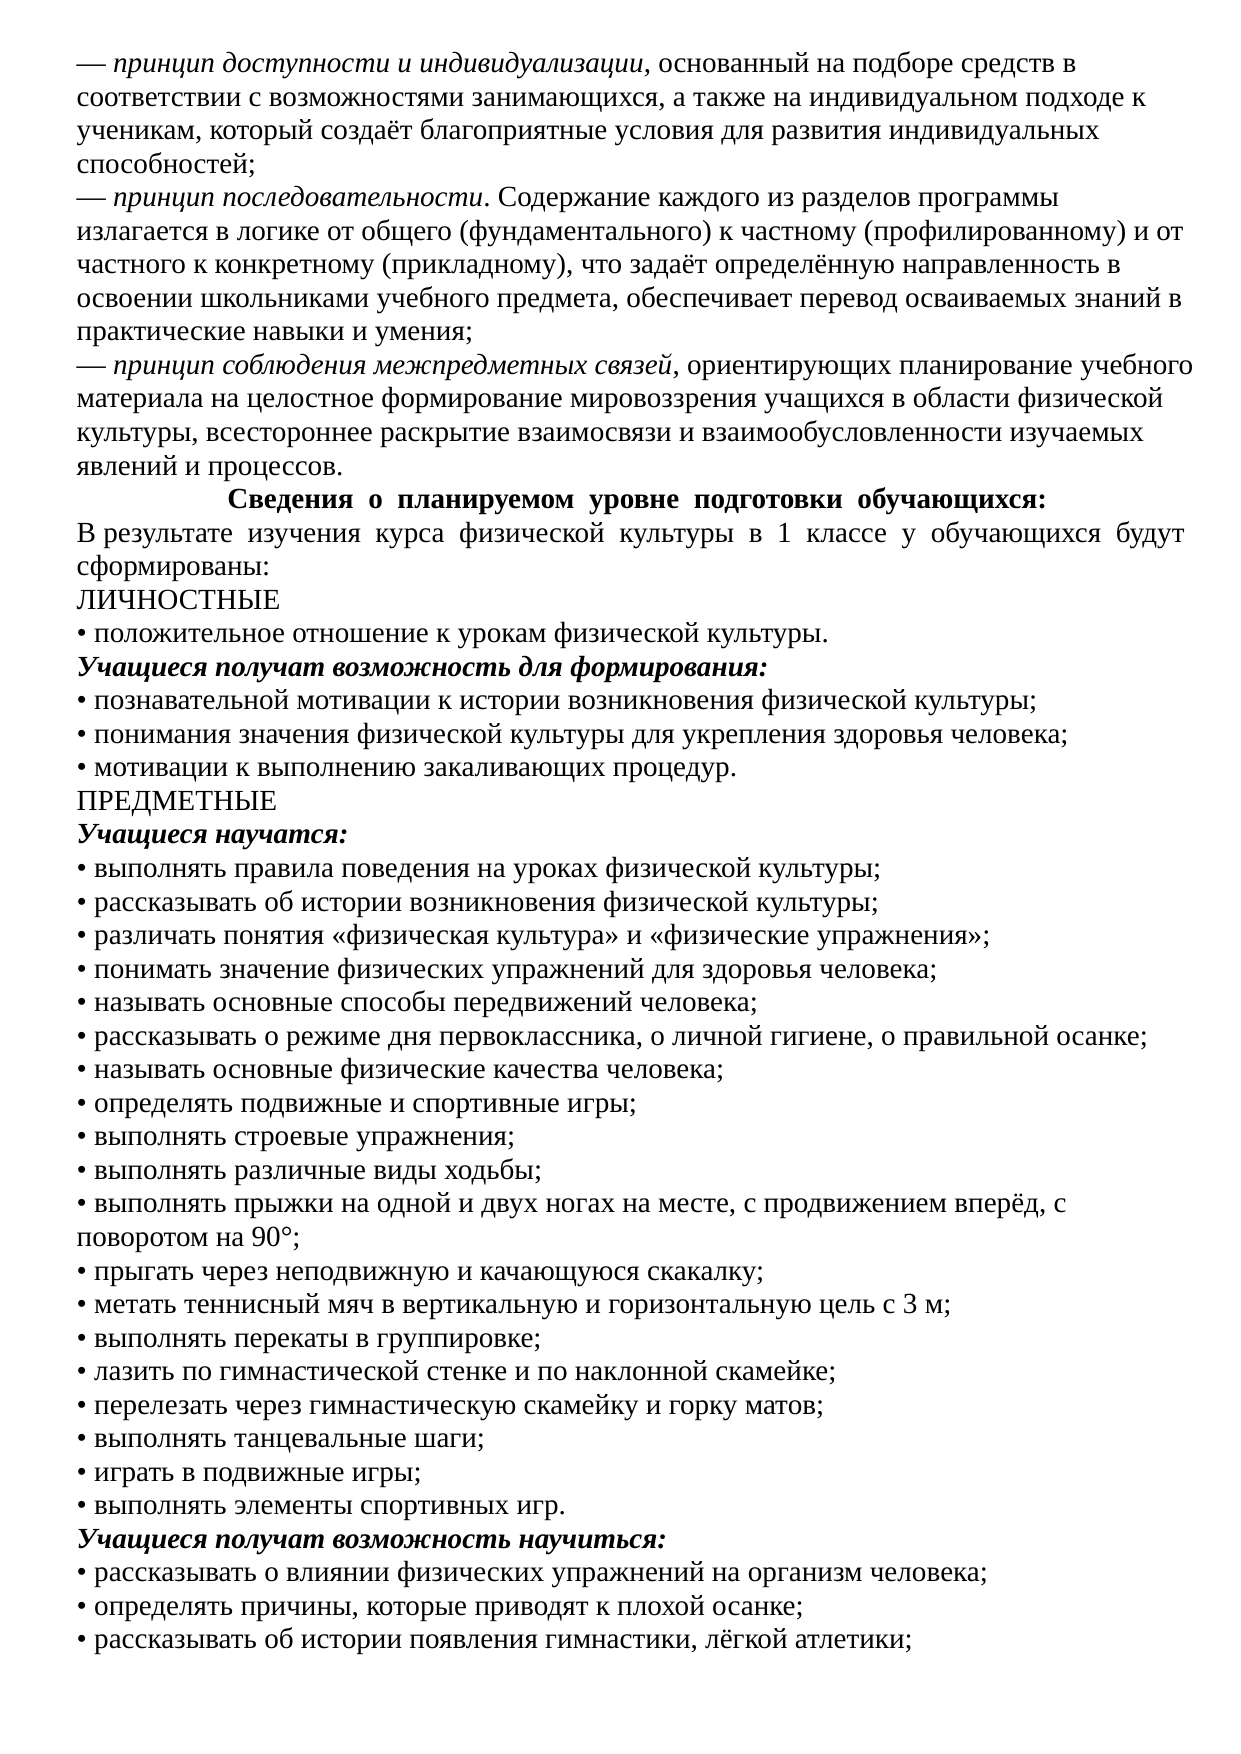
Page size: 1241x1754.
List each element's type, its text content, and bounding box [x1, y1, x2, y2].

text • выполнять правила поведения на уроках физической культуры; [76, 850, 1198, 884]
text • метать теннисный мяч в вертикальную и горизонтальную цель с 3 м; [76, 1286, 1198, 1320]
text Учащиеся научатся: [76, 817, 1198, 850]
text • выполнять перекаты в группировке; [76, 1320, 1198, 1353]
text • рассказывать о режиме дня первоклассника, о личной гигиене, о правильной осанке; [76, 1018, 1198, 1051]
text • лазить по гимнастической стенке и по наклонной скамейке; [76, 1353, 1198, 1387]
text • понимать значение физических упражнений для здоровья человека; [76, 951, 1198, 984]
text • выполнять элементы спортивных игр. [76, 1487, 1198, 1521]
text • рассказывать о влиянии физических упражнений на организм человека; [76, 1554, 1198, 1588]
text • выполнять различные виды ходьбы; [76, 1152, 1198, 1186]
text • различать понятия «физическая культура» и «физические упражнения»; [76, 917, 1198, 951]
text В результате изучения курса физической культуры в 1 классе у обучающихся будут сформированы: [76, 515, 1198, 582]
text • называть основные способы передвижений человека; [76, 984, 1198, 1018]
text ПРЕДМЕТНЫЕ [76, 783, 1198, 817]
text • играть в подвижные игры; [76, 1454, 1198, 1487]
text • мотивации к выполнению закаливающих процедур. [76, 749, 1198, 783]
text • рассказывать об истории возникновения физической культуры; [76, 884, 1198, 917]
text • выполнять прыжки на одной и двух ногах на месте, с продвижением вперёд, с поворотом на 90°; [76, 1186, 1198, 1253]
text • положительное отношение к урокам физической культуры. [76, 615, 1198, 649]
text • называть основные физические качества человека; [76, 1051, 1198, 1085]
text Сведения о планируемом уровне подготовки обучающихся: [76, 481, 1198, 515]
text — принцип доступности и индивидуализации, основанный на подборе средств в соответствии с возможностями занимающихся, а также на индивидуальном подходе к ученикам, который создаёт благоприятные условия для развития индивидуальных способностей; [76, 45, 1198, 179]
text • выполнять строевые упражнения; [76, 1118, 1198, 1152]
text — принцип последовательности. Содержание каждого из разделов программы излагается в логике от общего (фундаментального) к частному (профилированному) и от частного к конкретному (прикладному), что задаёт определённую направленность в освоении школьниками учебного предмета, обеспечивает перевод осваиваемых знаний в практические навыки и умения; [76, 179, 1198, 347]
text • познавательной мотивации к истории возникновения физической культуры; [76, 682, 1198, 716]
text • перелезать через гимнастическую скамейку и горку матов; [76, 1387, 1198, 1420]
text • рассказывать об истории появления гимнастики, лёгкой атлетики; [76, 1622, 1198, 1655]
text • выполнять танцевальные шаги; [76, 1420, 1198, 1454]
text • определять причины, которые приводят к плохой осанке; [76, 1588, 1198, 1622]
text Учащиеся получат возможность для формирования: [76, 649, 1198, 682]
text • определять подвижные и спортивные игры; [76, 1085, 1198, 1118]
text • прыгать через неподвижную и качающуюся скакалку; [76, 1253, 1198, 1286]
text — принцип соблюдения межпредметных связей, ориентирующих планирование учебного материала на целостное формирование мировоззрения учащихся в области физической культуры, всестороннее раскрытие взаимосвязи и взаимообусловленности изучаемых явлений и процессов. [76, 347, 1198, 481]
text ЛИЧНОСТНЫЕ [76, 582, 1198, 615]
text • понимания значения физической культуры для укрепления здоровья человека; [76, 716, 1198, 749]
text Учащиеся получат возможность научиться: [76, 1521, 1198, 1554]
